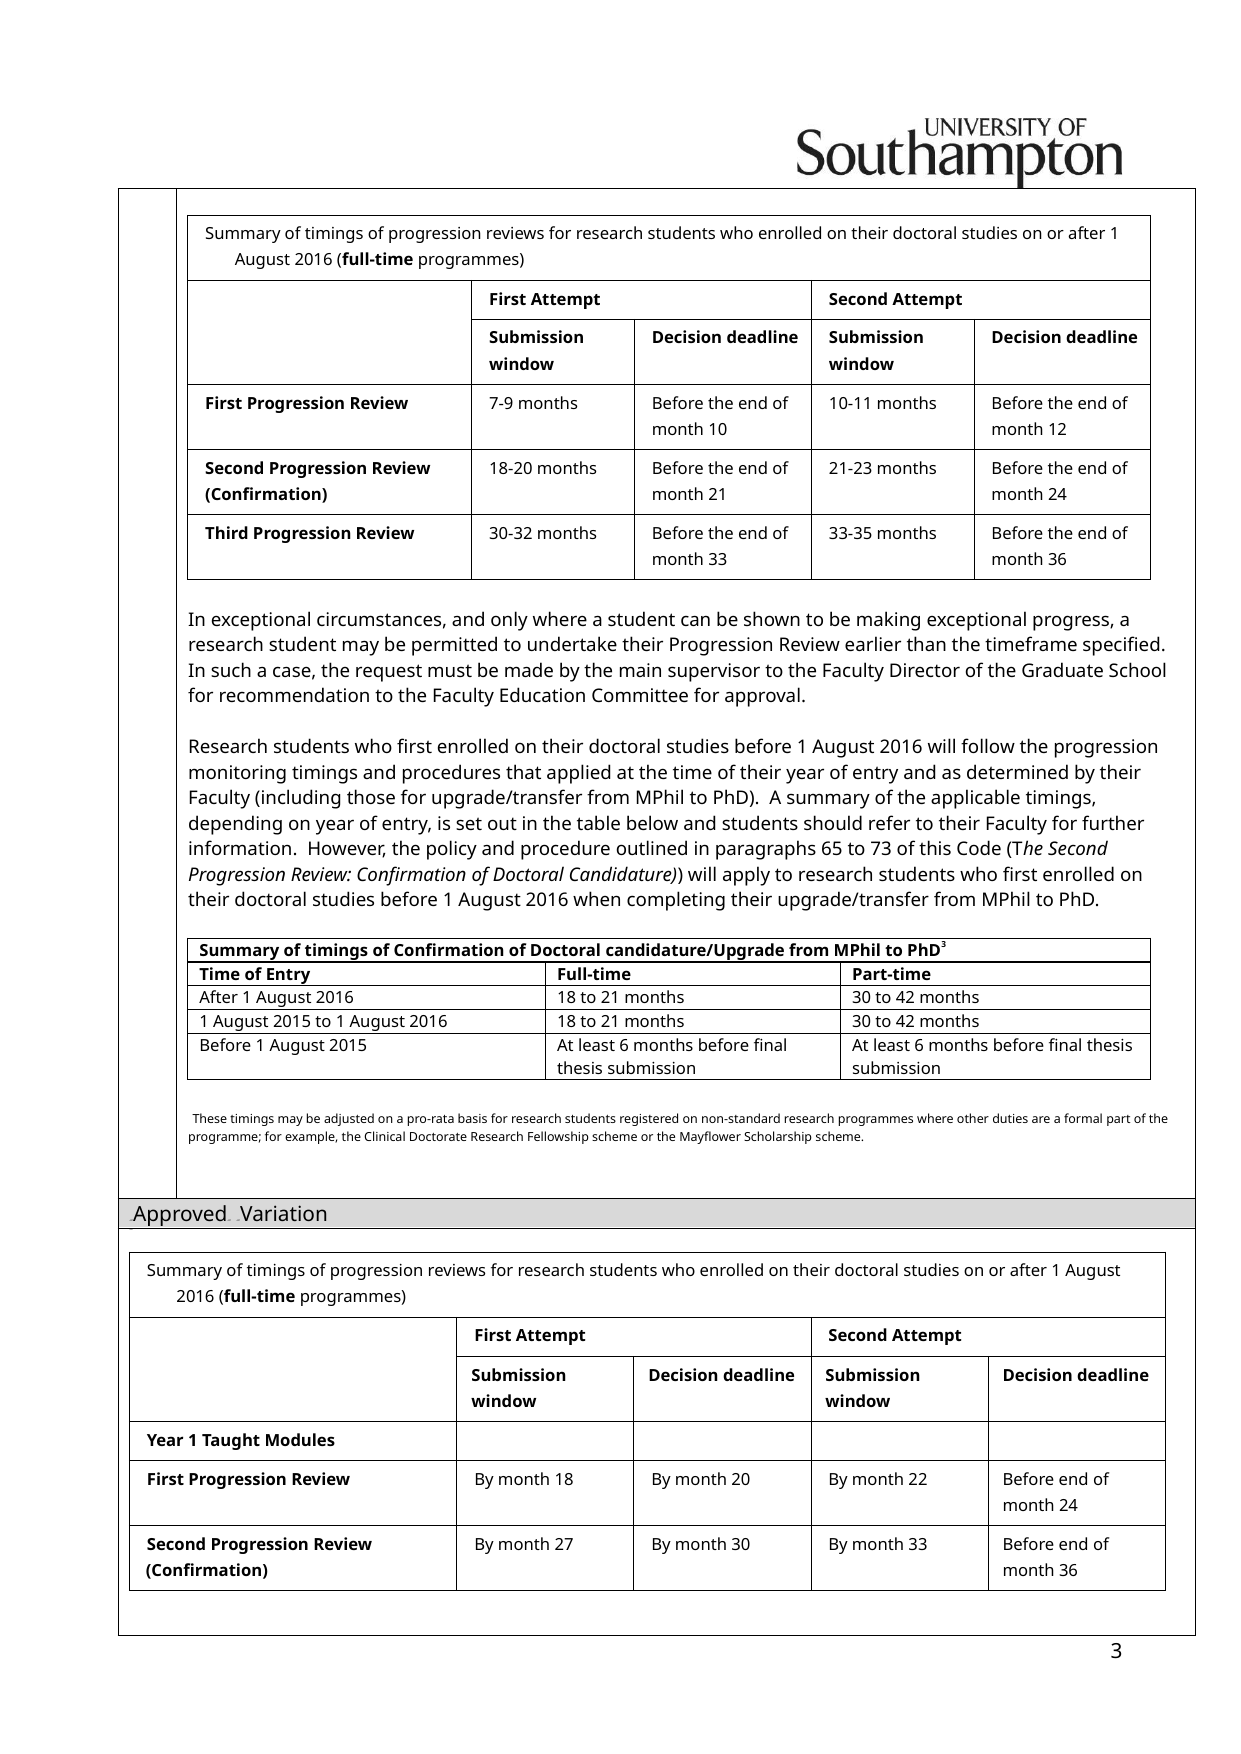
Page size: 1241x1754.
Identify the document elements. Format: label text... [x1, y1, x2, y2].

table_cell Before the end of month 33 [635, 515, 811, 579]
table_cell Second Attempt [812, 281, 1150, 319]
table_cell [812, 1422, 988, 1460]
table_header Summary of timings of Confirmation of Doctoral candidature/Upgrade from MPhil to PhD3 [188, 939, 1150, 961]
table_header Summary of timings of progression reviews for research students who enrolled on their doctoral studies on or after 1 August 2016 (full-time programmes) [130, 1253, 1165, 1317]
table_cell [130, 1318, 456, 1421]
table_cell Full-time [546, 963, 840, 985]
table_cell 10-11 months [812, 385, 974, 449]
table_cell First Progression Review [130, 1461, 456, 1525]
table_cell Decision deadline [634, 1357, 811, 1421]
table_cell 1 August 2015 to 1 August 2016 [188, 1010, 545, 1033]
table_cell Time of Entry [188, 963, 545, 985]
table_cell 18 to 21 months [546, 1010, 840, 1033]
table_cell Decision deadline [975, 320, 1150, 384]
table_cell [119, 189, 176, 1198]
table_cell Submission window [472, 320, 634, 384]
table_cell [989, 1422, 1165, 1460]
table_cell Second Attempt [812, 1318, 1165, 1356]
table_cell Part-time [841, 963, 1150, 985]
table_cell Before end of month 24 [989, 1461, 1165, 1525]
table_cell 21-23 months [812, 450, 974, 514]
table_cell 42TApproved42T 42TVariation [119, 1199, 1195, 1227]
table_cell By month 22 [812, 1461, 988, 1525]
table_cell 18 to 21 months [546, 986, 840, 1009]
table_cell [634, 1422, 811, 1460]
table_cell Submission window [812, 320, 974, 384]
table_cell [457, 1422, 633, 1460]
table_cell Decision deadline [989, 1357, 1165, 1421]
table_cell 30 to 42 months [841, 1010, 1150, 1033]
table_cell First Attempt [457, 1318, 811, 1356]
table_cell Before the end of month 12 [975, 385, 1150, 449]
table_cell First Progression Review [188, 385, 471, 449]
table_cell Year 1 Taught Modules [130, 1422, 456, 1460]
table_cell By month 27 [457, 1526, 633, 1590]
table_cell Submission window [457, 1357, 633, 1421]
table_cell Second Progression Review (Confirmation) [188, 450, 471, 514]
table_cell 33-35 months [812, 515, 974, 579]
table_cell By month 18 [457, 1461, 633, 1525]
table_header Summary of timings of progression reviews for research students who enrolled on their doctoral studies on or after 1 August 2016 (full-time programmes) [188, 216, 1150, 280]
table_cell Submission window [812, 1357, 988, 1421]
table_cell At least 6 months before final thesis submission [841, 1034, 1150, 1079]
table_cell 30-32 months [472, 515, 634, 579]
table_cell Before end of month 36 [989, 1526, 1165, 1590]
table_cell 42T [119, 1229, 1195, 1635]
table_cell By month 33 [812, 1526, 988, 1590]
table_cell At least 6 months before final thesis submission [546, 1034, 840, 1079]
table_cell After 1 August 2016 [188, 986, 545, 1009]
table_cell Decision deadline [635, 320, 811, 384]
table_cell By month 20 [634, 1461, 811, 1525]
table_cell [188, 281, 471, 384]
table_cell 7-9 months [472, 385, 634, 449]
table_cell In exceptional circumstances, and only where a student can be shown to be making exceptional progress, a research student may be permitted to undertake their Progression Review earlier than the timeframe specified. In such a case, the request must be made by the main supervisor to the Faculty Director of the Graduate School for recommendation to the Faculty Education Committee for approval. Research students who first enrolled on their doctoral studies before 1 August 2016 will follow the progression monitoring timings and procedures that applied at the time of their year of entry and as determined by their Faculty (including those for upgrade/transfer from MPhil to PhD). A summary of the applicable timings, depending on year of entry, is set out in the table below and students should refer to their Faculty for further information. However, the policy and procedure outlined in paragraphs 65 to 73 of this Code (The Second Progression Review: Confirmation of Doctoral Candidature)) will apply to research students who first enrolled on their doctoral studies before 1 August 2016 when completing their upgrade/transfer from MPhil to PhD. These timings may be adjusted on a pro-rata basis for research students registered on non-standard research programmes where other duties are a formal part of the programme; for example, the Clinical Doctorate Research Fellowship scheme or the Mayflower Scholarship scheme. [177, 189, 1195, 1198]
table_cell By month 30 [634, 1526, 811, 1590]
table_cell Before the end of month 24 [975, 450, 1150, 514]
table_cell Before the end of month 10 [635, 385, 811, 449]
table_cell First Attempt [472, 281, 811, 319]
table_cell Before 1 August 2015 [188, 1034, 545, 1079]
table_cell Third Progression Review [188, 515, 471, 579]
table_cell 30 to 42 months [841, 986, 1150, 1009]
table_cell Before the end of month 21 [635, 450, 811, 514]
table_cell 18-20 months [472, 450, 634, 514]
table_cell Second Progression Review (Confirmation) [130, 1526, 456, 1590]
table_cell Before the end of month 36 [975, 515, 1150, 579]
